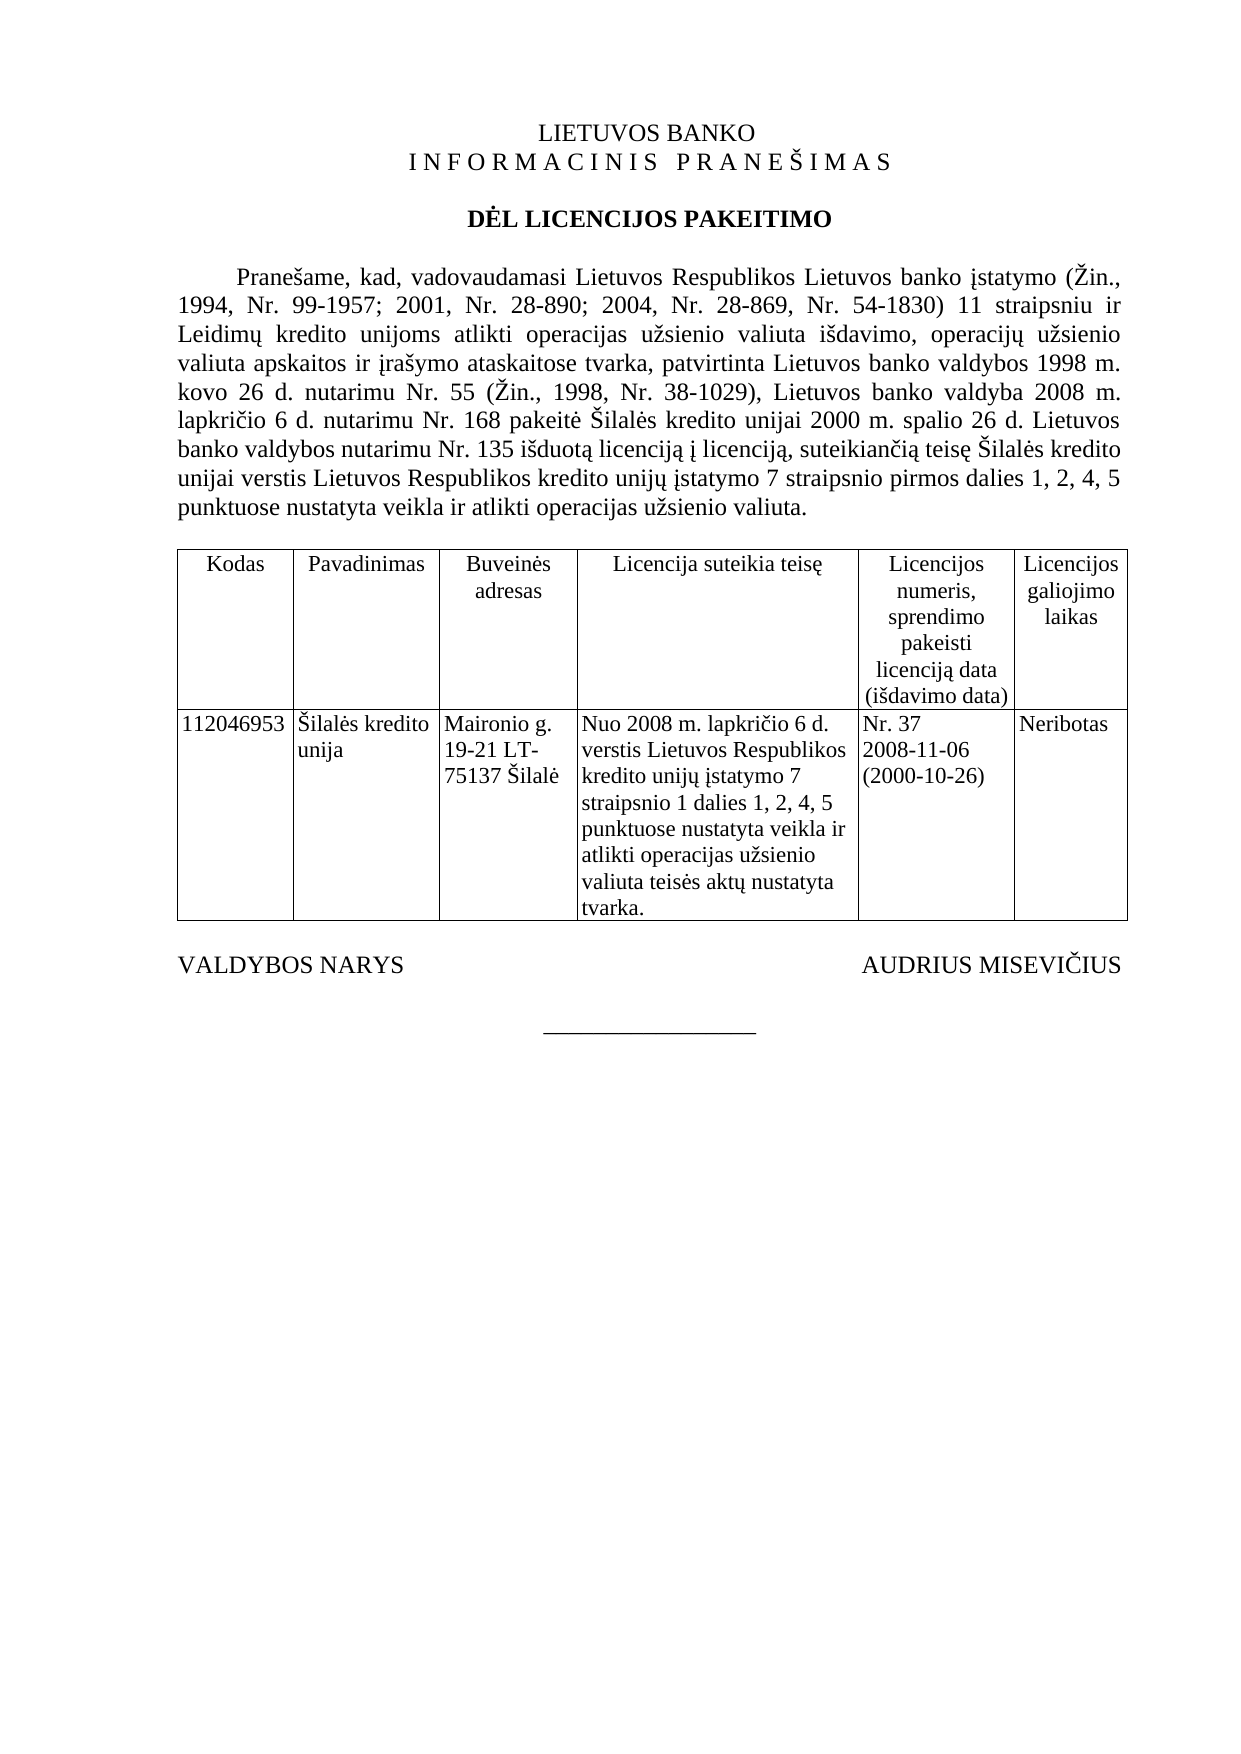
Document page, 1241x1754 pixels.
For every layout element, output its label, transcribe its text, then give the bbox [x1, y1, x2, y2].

text DĖL LICENCIJOS PAKEITIMO [177, 204, 1122, 233]
text LIETUVOS BANKO [177, 118, 1122, 147]
table_cell Neribotas [1015, 710, 1127, 920]
table_header Pavadinimas [294, 550, 439, 708]
table_header Licencija suteikia teisę [578, 550, 858, 708]
table_cell Maironio g. 19-21 LT-75137 Šilalė [440, 710, 577, 920]
table_cell Šilalės kredito unija [294, 710, 439, 920]
text _________________ [177, 1008, 1122, 1036]
table_header Licencijos galiojimo laikas [1015, 550, 1127, 708]
table_header Kodas [178, 550, 293, 708]
text VALDYBOS NARYS AUDRIUS MISEVIČIUS [177, 950, 1122, 979]
text Pranešame, kad, vadovaudamasi Lietuvos Respublikos Lietuvos banko įstatymo (Žin., 1994, Nr. 99-1957; 2001, Nr. 28-890; 2004, Nr. 28-869, Nr. 54-1830) 11 straipsniu ir Leidimų kredito unijoms atlikti operacijas užsienio valiuta išdavimo, operacijų užsienio valiuta apskaitos ir įrašymo ataskaitose tvarka, patvirtinta Lietuvos banko valdybos 1998 m. kovo 26 d. nutarimu Nr. 55 (Žin., 1998, Nr. 38-1029), Lietuvos banko valdyba 2008 m. lapkričio 6 d. nutarimu Nr. 168 pakeitė Šilalės kredito unijai 2000 m. spalio 26 d. Lietuvos banko valdybos nutarimu Nr. 135 išduotą licenciją į licenciją, suteikiančią teisę Šilalės kredito unijai verstis Lietuvos Respublikos kredito unijų įstatymo 7 straipsnio pirmos dalies 1, 2, 4, 5 punktuose nustatyta veikla ir atlikti operacijas užsienio valiuta. [177, 262, 1122, 521]
table_cell Nr. 37 2008-11-06 (2000-10-26) [859, 710, 1014, 920]
table_cell 112046953 [178, 710, 293, 920]
table_header Buveinės adresas [440, 550, 577, 708]
text INFORMACINIS PRANEŠIMAS [177, 147, 1122, 176]
